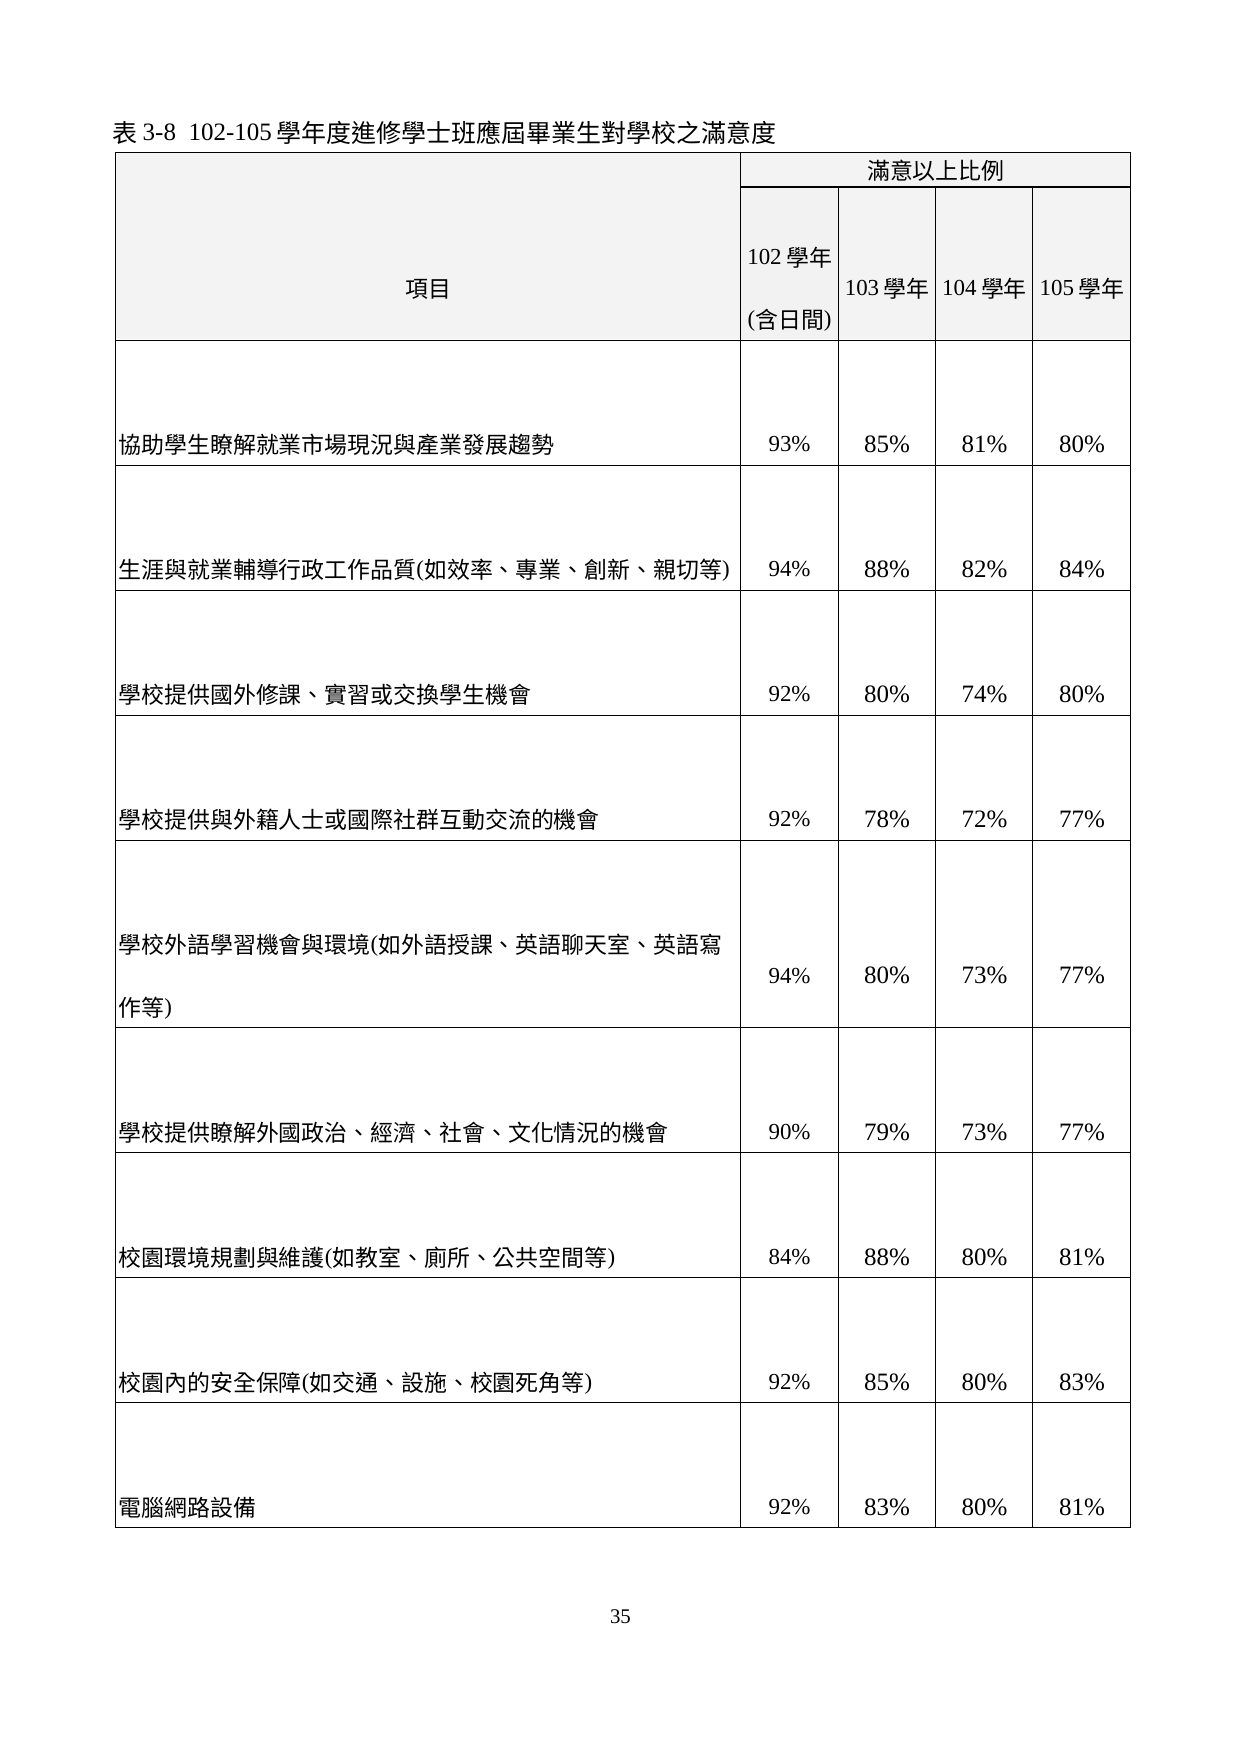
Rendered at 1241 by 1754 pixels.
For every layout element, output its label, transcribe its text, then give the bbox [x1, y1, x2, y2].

table_cell 85% [839, 341, 935, 464]
table_cell 92% [741, 716, 838, 839]
table_cell 84% [1033, 466, 1130, 589]
table_cell 83% [1033, 1278, 1130, 1402]
table_cell 學校提供瞭解外國政治、經濟、社會、文化情況的機會 [116, 1028, 740, 1152]
table_cell 校園內的安全保障(如交通、設施、校園死角等) [116, 1278, 740, 1402]
table_header 滿意以上比例 [741, 153, 1130, 186]
table_cell 82% [936, 466, 1032, 589]
table_cell 80% [1033, 591, 1130, 714]
table_cell 74% [936, 591, 1032, 714]
table_header 項目 [116, 153, 740, 339]
table_cell 80% [839, 841, 935, 1027]
table_cell 學校提供與外籍人士或國際社群互動交流的機會 [116, 716, 740, 839]
table_cell 92% [741, 1403, 838, 1527]
table_cell 學校提供國外修課、實習或交換學生機會 [116, 591, 740, 714]
table_cell 77% [1033, 1028, 1130, 1152]
table_cell 81% [936, 341, 1032, 464]
table_cell 72% [936, 716, 1032, 839]
table_cell 88% [839, 1153, 935, 1277]
table_cell 85% [839, 1278, 935, 1402]
text 表3-8 102-105學年度進修學士班應屆畢業生對學校之滿意度 [112, 89, 1128, 152]
table_cell 協助學生瞭解就業市場現況與產業發展趨勢 [116, 341, 740, 464]
table_cell 校園環境規劃與維護(如教室、廁所、公共空間等) [116, 1153, 740, 1277]
table_cell 88% [839, 466, 935, 589]
table_cell 77% [1033, 716, 1130, 839]
table_cell 83% [839, 1403, 935, 1527]
table_cell 80% [936, 1153, 1032, 1277]
table_cell 73% [936, 841, 1032, 1027]
table_cell 105學年 [1033, 188, 1130, 339]
table_cell 80% [839, 591, 935, 714]
table_cell 77% [1033, 841, 1130, 1027]
table_cell 92% [741, 591, 838, 714]
table_cell 73% [936, 1028, 1032, 1152]
table_cell 103學年 [839, 188, 935, 339]
table_cell 92% [741, 1278, 838, 1402]
table_cell 84% [741, 1153, 838, 1277]
table_cell 102學年 (含日間) [741, 188, 838, 339]
table_cell 104學年 [936, 188, 1032, 339]
table_cell 79% [839, 1028, 935, 1152]
table_cell 90% [741, 1028, 838, 1152]
table_cell 80% [1033, 341, 1130, 464]
table_cell 生涯與就業輔導行政工作品質(如效率、專業、創新、親切等) [116, 466, 740, 589]
table_cell 81% [1033, 1403, 1130, 1527]
table_cell 81% [1033, 1153, 1130, 1277]
table_cell 電腦網路設備 [116, 1403, 740, 1527]
table_cell 80% [936, 1403, 1032, 1527]
table_cell 學校外語學習機會與環境(如外語授課、英語聊天室、英語寫作等) [116, 841, 740, 1027]
table_cell 94% [741, 466, 838, 589]
table_cell 78% [839, 716, 935, 839]
table_cell 94% [741, 841, 838, 1027]
table_cell 80% [936, 1278, 1032, 1402]
table_cell 93% [741, 341, 838, 464]
